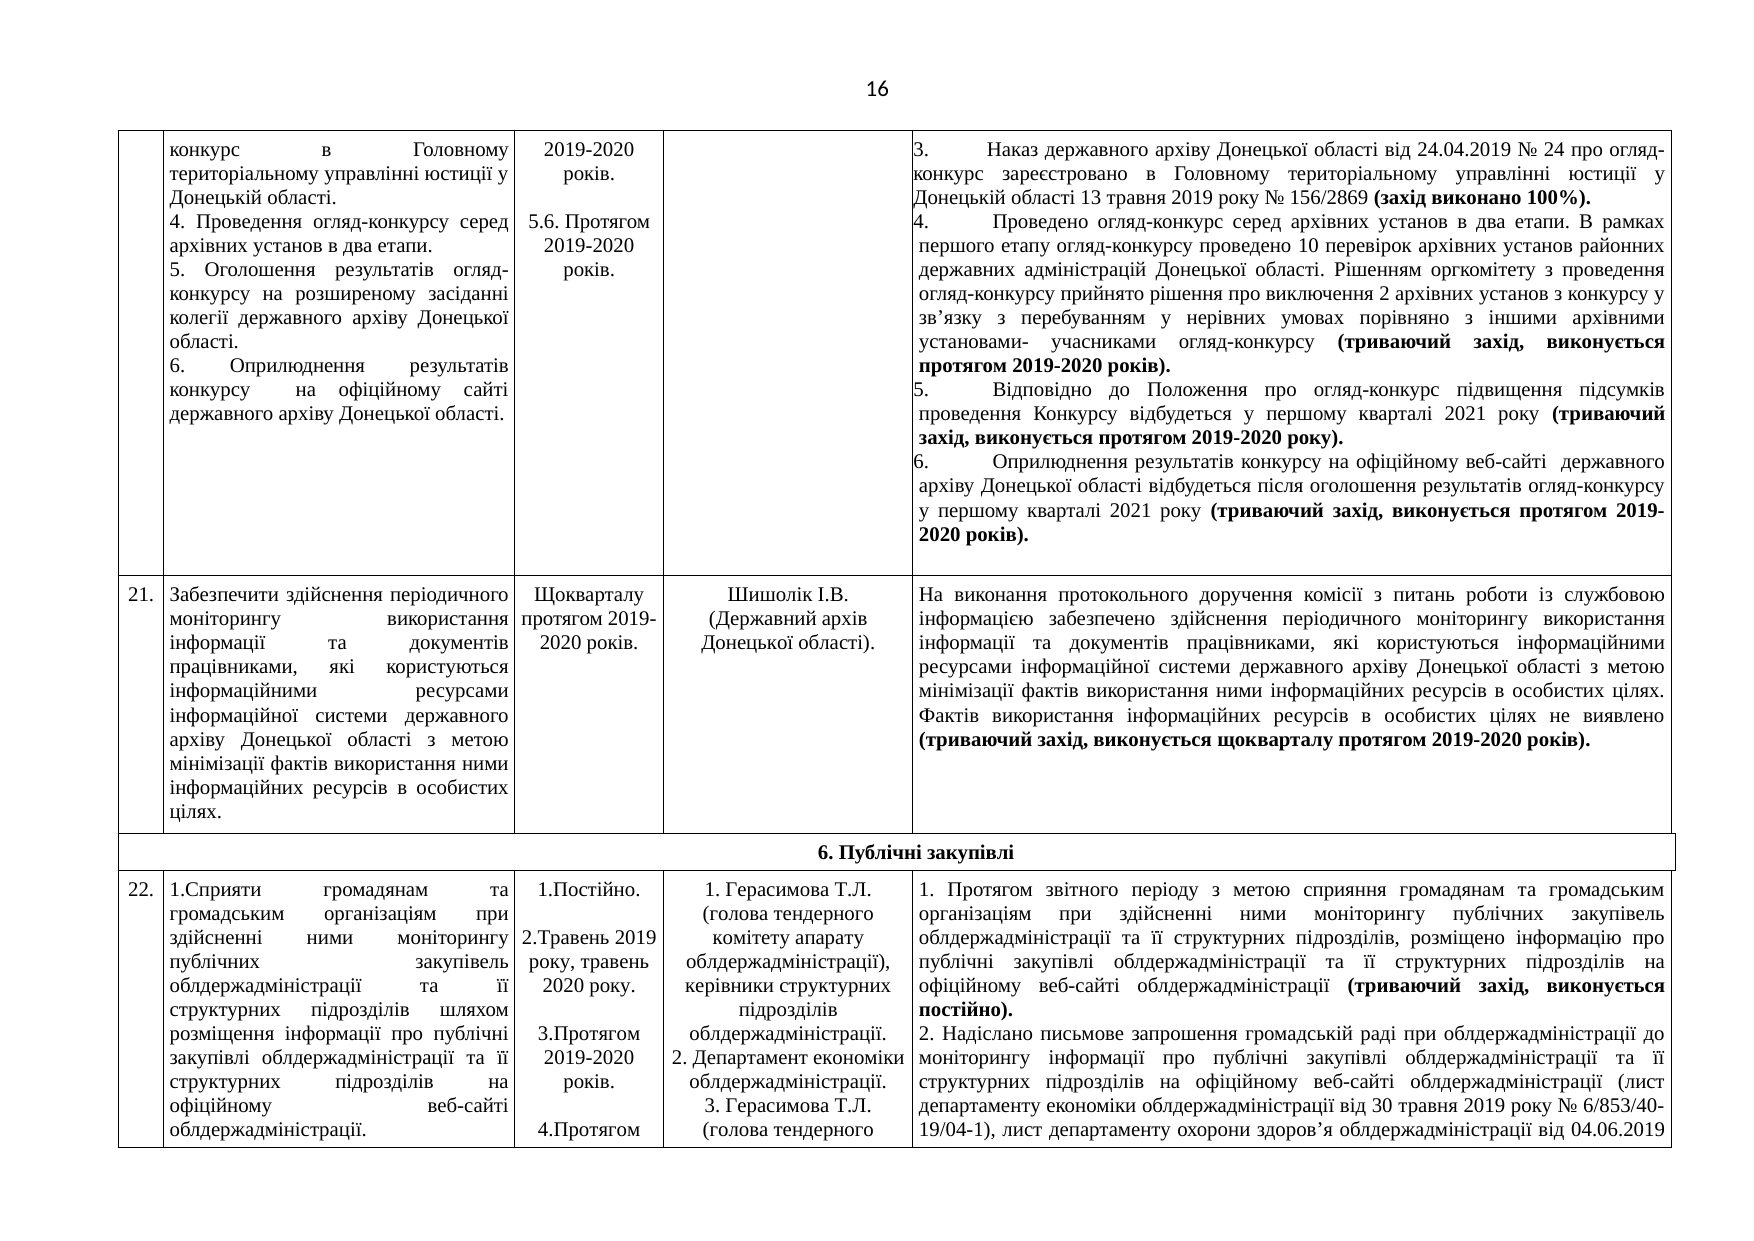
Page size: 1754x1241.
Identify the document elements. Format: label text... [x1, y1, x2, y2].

table_cell 1.Сприяти громадянам та громадським організаціям при здійсненні ними моніторингу публічних закупівель облдержадміністрації та її структурних підрозділів шляхом розміщення інформації про публічні закупівлі облдержадміністрації та її структурних підрозділів на офіційному веб-сайті облдержадміністрації. [164, 871, 514, 1147]
table_cell 1. Протягом звітного періоду з метою сприяння громадянам та громадським організаціям при здійсненні ними моніторингу публічних закупівель облдержадміністрації та її структурних підрозділів, розміщено інформацію про публічні закупівлі облдержадміністрації та її структурних підрозділів на офіційному веб-сайті облдержадміністрації (триваючий захід, виконується постійно). 2. Надіслано письмове запрошення громадській раді при облдержадміністрації до моніторингу інформації про публічні закупівлі облдержадміністрації та її структурних підрозділів на офіційному веб-сайті облдержадміністрації (лист департаменту економіки облдержадміністрації від 30 травня 2019 року № 6/853/40-19/04-1), лист департаменту охорони здоров’я облдержадміністрації від 04.06.2019 [913, 871, 1671, 1147]
table_cell [1672, 130, 1681, 575]
table_cell Щокварталу протягом 2019-2020 років. [515, 576, 663, 833]
table_cell конкурс в Головному територіальному управлінні юстиції у Донецькій області. 4. Проведення огляд-конкурсу серед архівних установ в два етапи. 5. Оголошення результатів огляд-конкурсу на розширеному засіданні колегії державного архіву Донецької області. 6. Оприлюднення результатів конкурсу на офіційному сайті державного архіву Донецької області. [164, 131, 514, 575]
table_cell 2019-2020 років. 5.6. Протягом 2019-2020 років. [515, 131, 663, 575]
table_cell 21. [119, 576, 163, 833]
table_cell На виконання протокольного доручення комісії з питань роботи із службовою інформацією забезпечено здійснення періодичного моніторингу використання інформації та документів працівниками, які користуються інформаційними ресурсами інформаційної системи державного архіву Донецької області з метою мінімізації фактів використання ними інформаційних ресурсів в особистих цілях. Фактів використання інформаційних ресурсів в особистих цілях не виявлено (триваючий захід, виконується щокварталу протягом 2019-2020 років). [913, 576, 1671, 833]
table_cell Шишолік І.В. (Державний архів Донецької області). [664, 576, 912, 833]
table_cell [1681, 130, 1688, 575]
table_cell [119, 131, 163, 575]
table_cell [1672, 575, 1681, 833]
table_cell Забезпечити здійснення періодичного моніторингу використання інформації та документів працівниками, які користуються інформаційними ресурсами інформаційної системи державного архіву Донецької області з метою мінімізації фактів використання ними інформаційних ресурсів в особистих цілях. [164, 576, 514, 833]
table_cell 6. Публічні закупівлі [119, 834, 1675, 870]
table_cell 1.Постійно. 2.Травень 2019 року, травень 2020 року. 3.Протягом 2019-2020 років. 4.Протягом [515, 871, 663, 1147]
table_cell [1676, 833, 1688, 870]
table_cell 22. [119, 871, 163, 1147]
table_cell [664, 131, 912, 575]
table_cell [1681, 870, 1688, 1147]
table_cell [1681, 575, 1688, 833]
table_cell [1672, 870, 1681, 1147]
table_cell Розроблено та затверджено Положення про огляд-конкурс «Забезпечення збереженості та державного обліку документів Національного архівного фонду в архівних установах міських рад та районних державних адміністрацій Донецької області» наказом державного архіву Донецької області від 24.04.2019 № 24 (захід виконано 100%). Розроблено проект наказу державного архіву Донецької області про огляд-конкурс (виконано захід 100%). Наказ державного архіву Донецької області від 24.04.2019 № 24 про огляд-конкурс зареєстровано в Головному територіальному управлінні юстиції у Донецькій області 13 травня 2019 року № 156/2869 (захід виконано 100%). Проведено огляд-конкурс серед архівних установ в два етапи. В рамках першого етапу огляд-конкурсу проведено 10 перевірок архівних установ районних державних адміністрацій Донецької області. Рішенням оргкомітету з проведення огляд-конкурсу прийнято рішення про виключення 2 архівних установ з конкурсу у зв’язку з перебуванням у нерівних умовах порівняно з іншими архівними установами- учасниками огляд-конкурсу (триваючий захід, виконується протягом 2019-2020 років). Відповідно до Положення про огляд-конкурс підвищення підсумків проведення Конкурсу відбудеться у першому кварталі 2021 року (триваючий захід, виконується протягом 2019-2020 року). Оприлюднення результатів конкурсу на офіційному веб-сайті державного архіву Донецької області відбудеться після оголошення результатів огляд-конкурсу у першому кварталі 2021 року (триваючий захід, виконується протягом 2019- 2020 років). [913, 131, 1671, 575]
table_cell 1. Герасимова Т.Л. (голова тендерного комітету апарату облдержадміністрації), керівники структурних підрозділів облдержадміністрації. 2. Департамент економіки облдержадміністрації. 3. Герасимова Т.Л. (голова тендерного [664, 871, 912, 1147]
